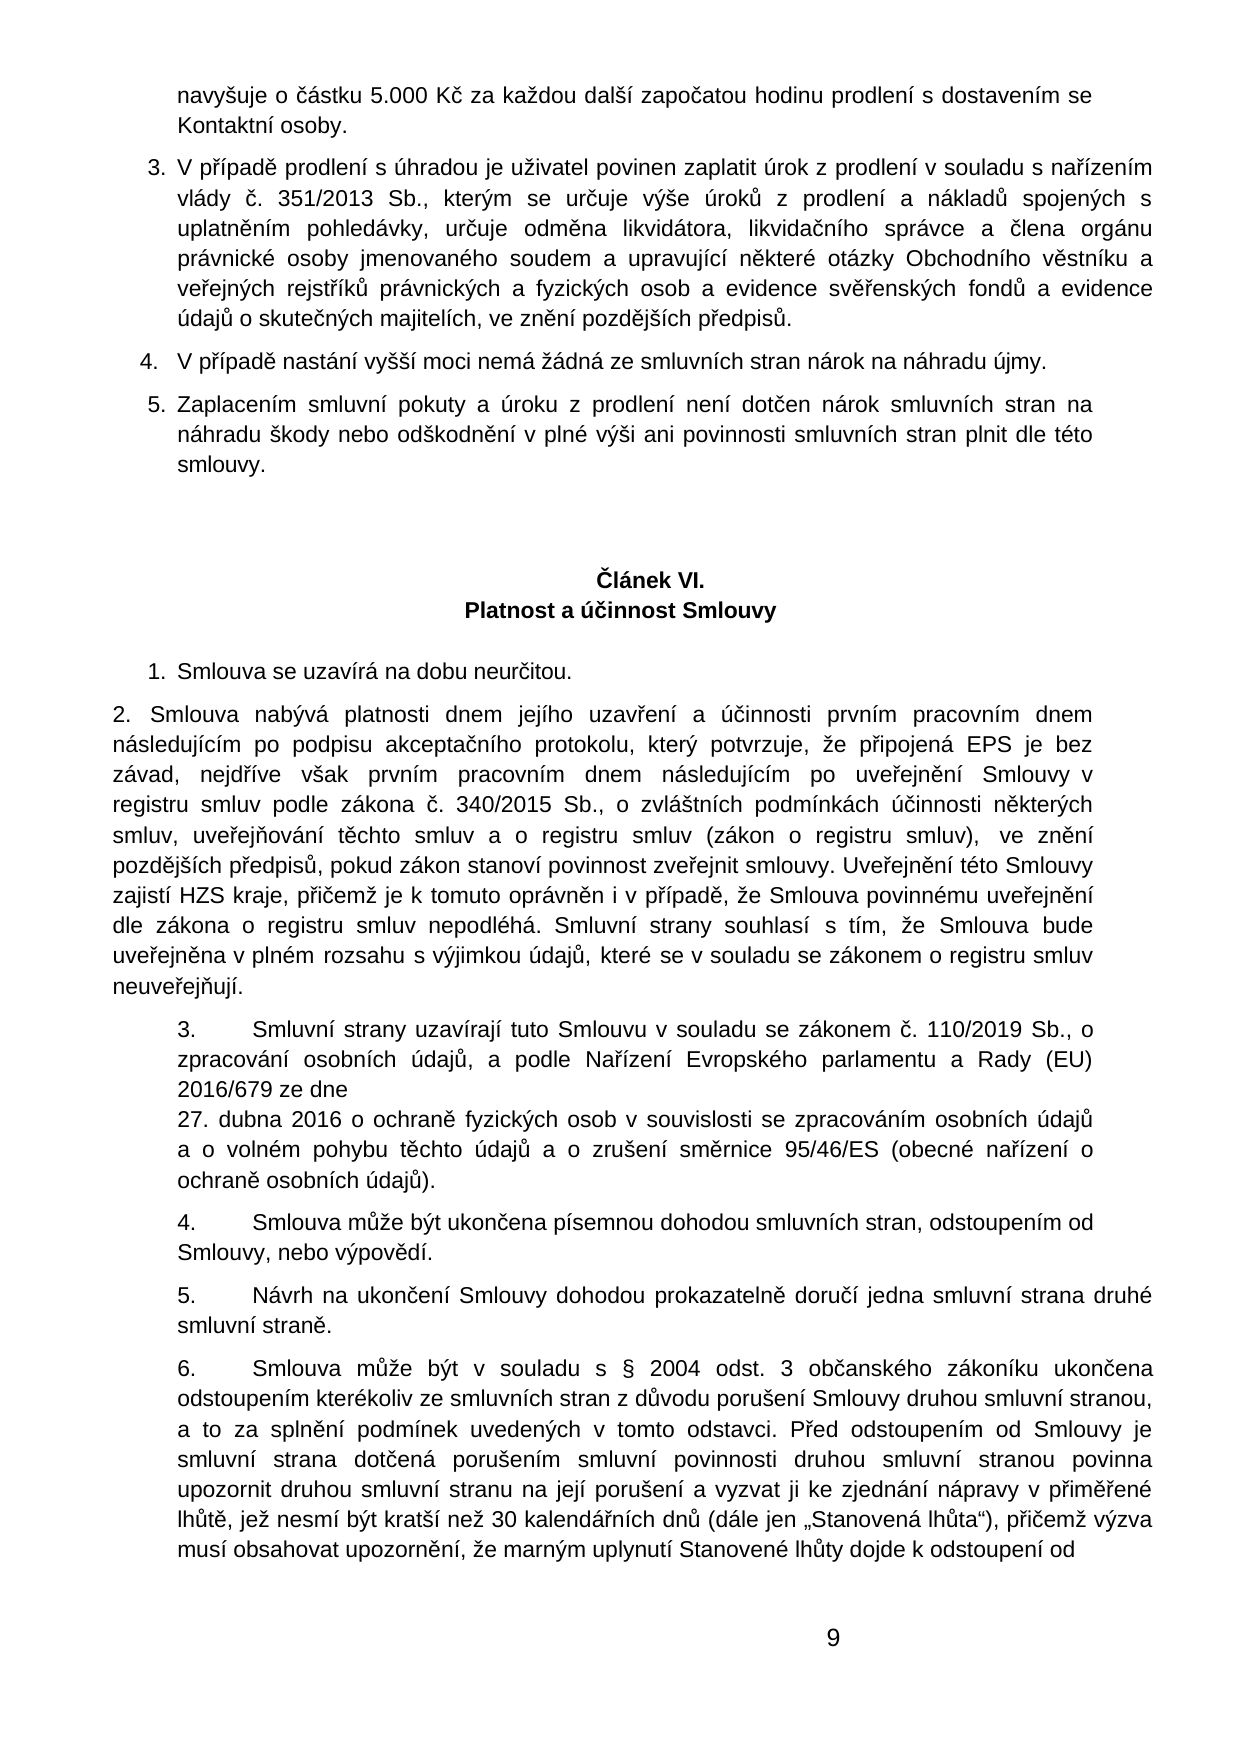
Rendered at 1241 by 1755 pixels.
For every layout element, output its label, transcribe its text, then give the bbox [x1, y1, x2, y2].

text 27. dubna 2016 o ochraně fyzických osob v souvislosti se zpracováním osobních údajů a o volném pohybu těchto údajů a o zrušení směrnice 95/46/ES (obecné nařízení o ochraně osobních údajů). [177, 1106, 1094, 1193]
list V případě prodlení s úhradou je uživatel povinen zaplatit úrok z prodlení v souladu s nařízením vlády č. 351/2013 Sb., kterým se určuje výše úroků z prodlení a nákladů spojených s uplatněním pohledávky, určuje odměna likvidátora, likvidačního správce a člena orgánu právnické osoby jmenovaného soudem a upravující některé otázky Obchodního věstníku a veřejných rejstříků právnických a fyzických osob a evidence svěřenských fondů a evidence údajů o skutečných majitelích, ve znění pozdějších předpisů. [147, 154, 1153, 332]
text navyšuje o částku 5.000 Kč za každou další započatou hodinu prodlení s dostavením se Kontaktní osoby. [177, 82, 1093, 138]
list V případě nastání vyšší moci nemá žádná ze smluvních stran nárok na náhradu újmy. [139, 348, 1153, 374]
list Smlouva může být ukončena písemnou dohodou smluvních stran, odstoupením od Smlouvy, nebo výpovědí. [177, 1209, 1094, 1266]
list Smluvní strany uzavírají tuto Smlouvu v souladu se zákonem č. 110/2019 Sb., o zpracování osobních údajů, a podle Nařízení Evropského parlamentu a Rady (EU) 2016/679 ze dne [177, 1016, 1093, 1102]
list Zaplacením smluvní pokuty a úroku z prodlení není dotčen nárok smluvních stran na náhradu škody nebo odškodnění v plné výši ani povinnosti smluvních stran plnit dle této smlouvy. [147, 391, 1093, 477]
list Návrh na ukončení Smlouvy dohodou prokazatelně doručí jedna smluvní strana druhé smluvní straně. [177, 1282, 1153, 1338]
subtitle Článek VI. [148, 567, 1153, 593]
list Smlouva může být v souladu s § 2004 odst. 3 občanského zákoníku ukončena odstoupením kterékoliv ze smluvních stran z důvodu porušení Smlouvy druhou smluvní stranou, a to za splnění podmínek uvedených v tomto odstavci. Před odstoupením od Smlouvy je smluvní strana dotčená porušením smluvní povinnosti druhou smluvní stranou povinna upozornit druhou smluvní stranu na její porušení a vyzvat ji ke zjednání nápravy v přiměřené lhůtě, jež nesmí být kratší než 30 kalendářních dnů (dále jen „Stanovená lhůta“), přičemž výzva musí obsahovat upozornění, že marným uplynutí Stanovené lhůty dojde k odstoupení od [177, 1355, 1153, 1563]
list Smlouva nabývá platnosti dnem jejího uzavření a účinnosti prvním pracovním dnem následujícím po podpisu akceptačního protokolu, který potvrzuje, že připojená EPS je bez závad, nejdříve však prvním pracovním dnem následujícím po uveřejnění Smlouvy v registru smluv podle zákona č. 340/2015 Sb., o zvláštních podmínkách účinnosti některých smluv, uveřejňování těchto smluv a o registru smluv (zákon o registru smluv), ve znění pozdějších předpisů, pokud zákon stanoví povinnost zveřejnit smlouvy. Uveřejnění této Smlouvy zajistí HZS kraje, přičemž je k tomuto oprávněn i v případě, že Smlouva povinnému uveřejnění dle zákona o registru smluv nepodléhá. Smluvní strany souhlasí s tím, že Smlouva bude uveřejněna v plném rozsahu s výjimkou údajů, které se v souladu se zákonem o registru smluv neuveřejňují. [112, 701, 1093, 999]
list Smlouva se uzavírá na dobu neurčitou. [147, 658, 1153, 684]
text Platnost a účinnost Smlouvy [112, 597, 1128, 624]
